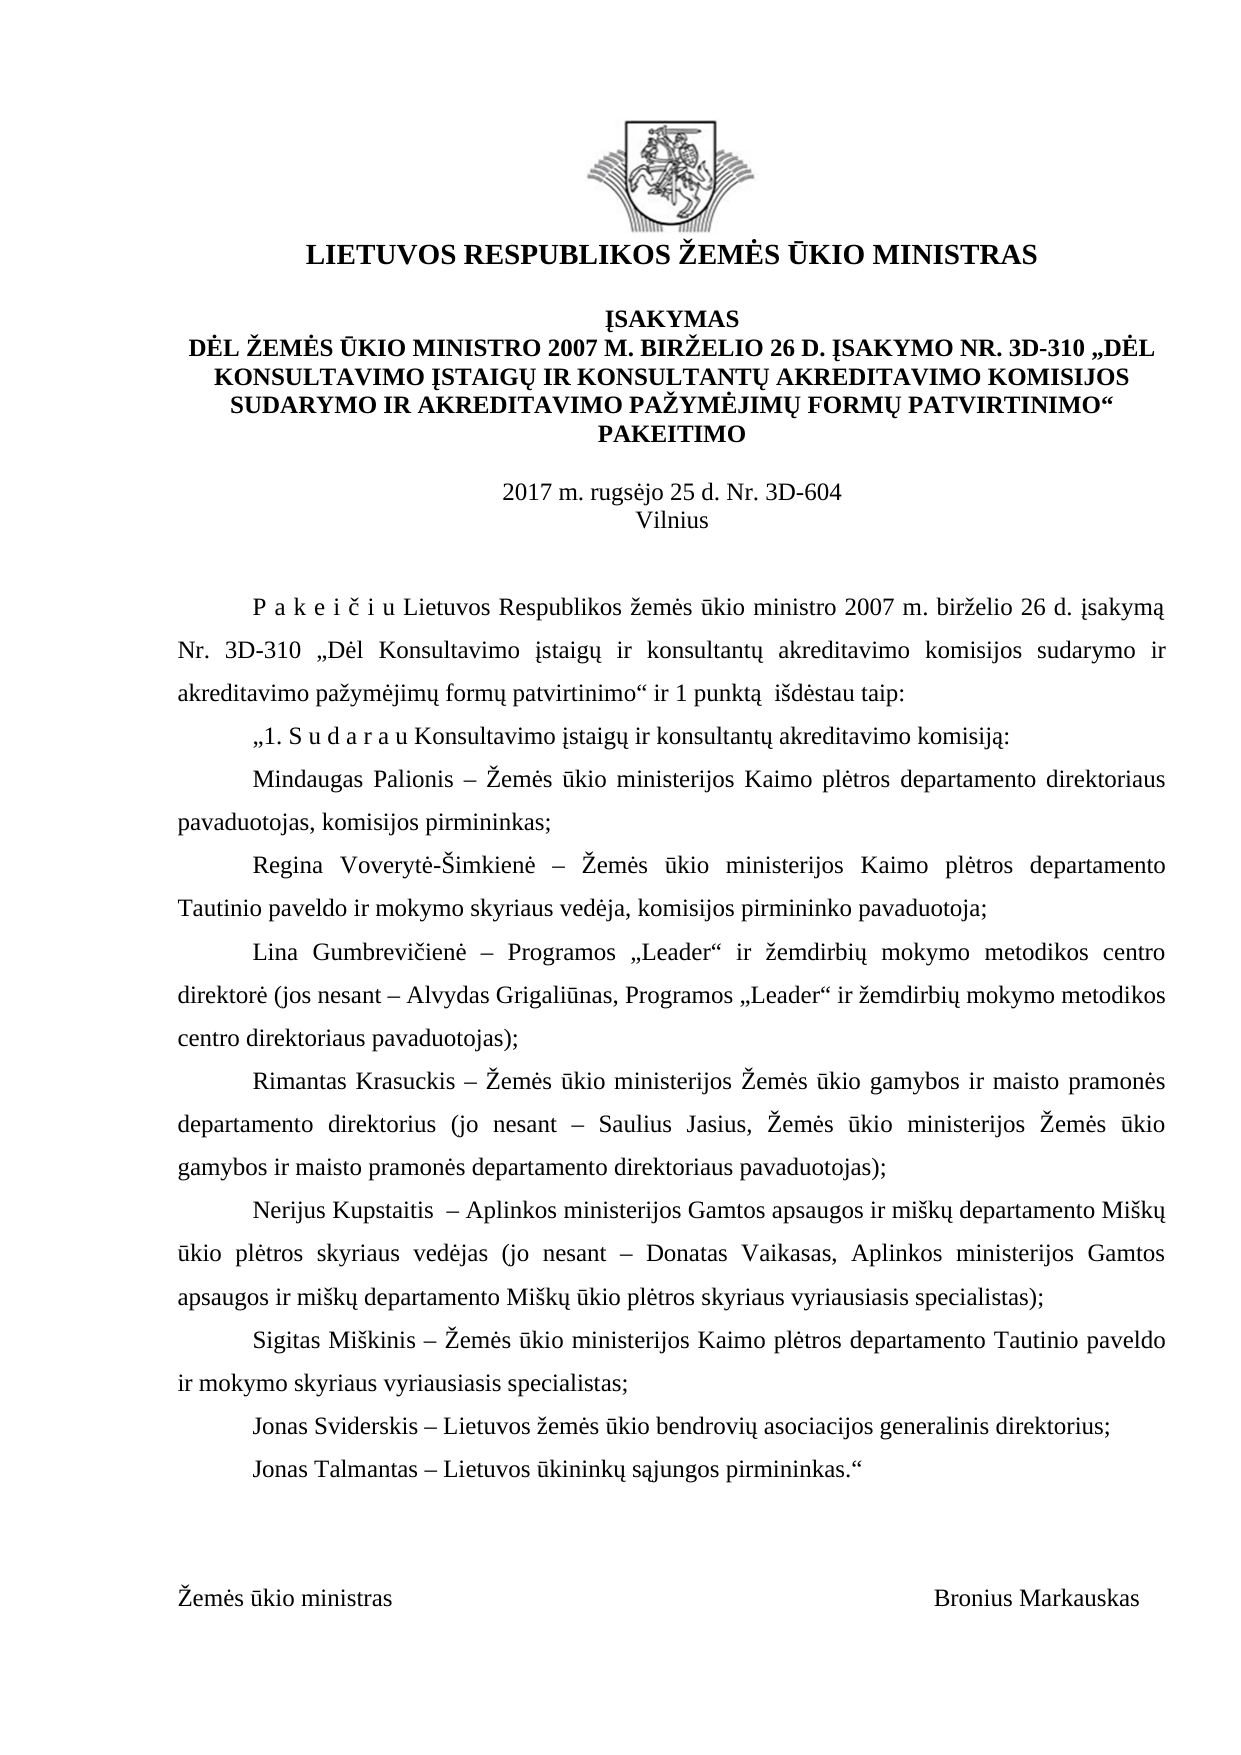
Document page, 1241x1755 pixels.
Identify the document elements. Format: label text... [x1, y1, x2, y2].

text Lina Gumbrevičienė – Programos „Leader“ ir žemdirbių mokymo metodikos centro direktorė (jos nesant – Alvydas Grigaliūnas, Programos „Leader“ ir žemdirbių mokymo metodikos centro direktoriaus pavaduotojas); [177, 937, 1167, 1052]
text Žemės ūkio ministras Bronius Markauskas [177, 1583, 1167, 1612]
text Sigitas Miškinis – Žemės ūkio ministerijos Kaimo plėtros departamento Tautinio paveldo ir mokymo skyriaus vyriausiasis specialistas; [177, 1325, 1167, 1397]
text DĖL ŽEMĖS ŪKIO MINISTRO 2007 M. BIRŽELIO 26 D. ĮSAKYMO NR. 3D-310 „DĖL KONSULTAVIMO ĮSTAIGŲ IR KONSULTANTŲ AKREDITAVIMO KOMISIJOS SUDARYMO IR AKREDITAVIMO PAŽYMĖJIMŲ FORMŲ PATVIRTINIMO“ PAKEITIMO [177, 333, 1167, 448]
text LIETUVOS RESPUBLIKOS ŽEMĖS ŪKIO MINISTRAS [177, 237, 1167, 271]
text Mindaugas Palionis – Žemės ūkio ministerijos Kaimo plėtros departamento direktoriaus pavaduotojas, komisijos pirmininkas; [177, 764, 1167, 836]
text Jonas Sviderskis – Lietuvos žemės ūkio bendrovių asociacijos generalinis direktorius; [177, 1411, 1167, 1440]
text P a k e i č i u Lietuvos Respublikos žemės ūkio ministro 2007 m. birželio 26 d. įsakymą Nr. 3D-310 „Dėl Konsultavimo įstaigų ir konsultantų akreditavimo komisijos sudarymo ir akreditavimo pažymėjimų formų patvirtinimo“ ir 1 punktą išdėstau taip: [177, 592, 1167, 707]
text Nerijus Kupstaitis – Aplinkos ministerijos Gamtos apsaugos ir miškų departamento Miškų ūkio plėtros skyriaus vedėjas (jo nesant – Donatas Vaikasas, Aplinkos ministerijos Gamtos apsaugos ir miškų departamento Miškų ūkio plėtros skyriaus vyriausiasis specialistas); [177, 1195, 1167, 1310]
text 2017 m. rugsėjo 25 d. Nr. 3D-604 [177, 477, 1167, 505]
text ĮSAKYMAS [177, 304, 1167, 333]
text „1. S u d a r a u Konsultavimo įstaigų ir konsultantų akreditavimo komisiją: [177, 721, 1167, 750]
text Rimantas Krasuckis – Žemės ūkio ministerijos Žemės ūkio gamybos ir maisto pramonės departamento direktorius (jo nesant – Saulius Jasius, Žemės ūkio ministerijos Žemės ūkio gamybos ir maisto pramonės departamento direktoriaus pavaduotojas); [177, 1066, 1167, 1181]
text Regina Voverytė-Šimkienė – Žemės ūkio ministerijos Kaimo plėtros departamento Tautinio paveldo ir mokymo skyriaus vedėja, komisijos pirmininko pavaduotoja; [177, 850, 1167, 922]
text Jonas Talmantas – Lietuvos ūkininkų sąjungos pirmininkas.“ [177, 1454, 1167, 1483]
text Vilnius [177, 505, 1167, 534]
